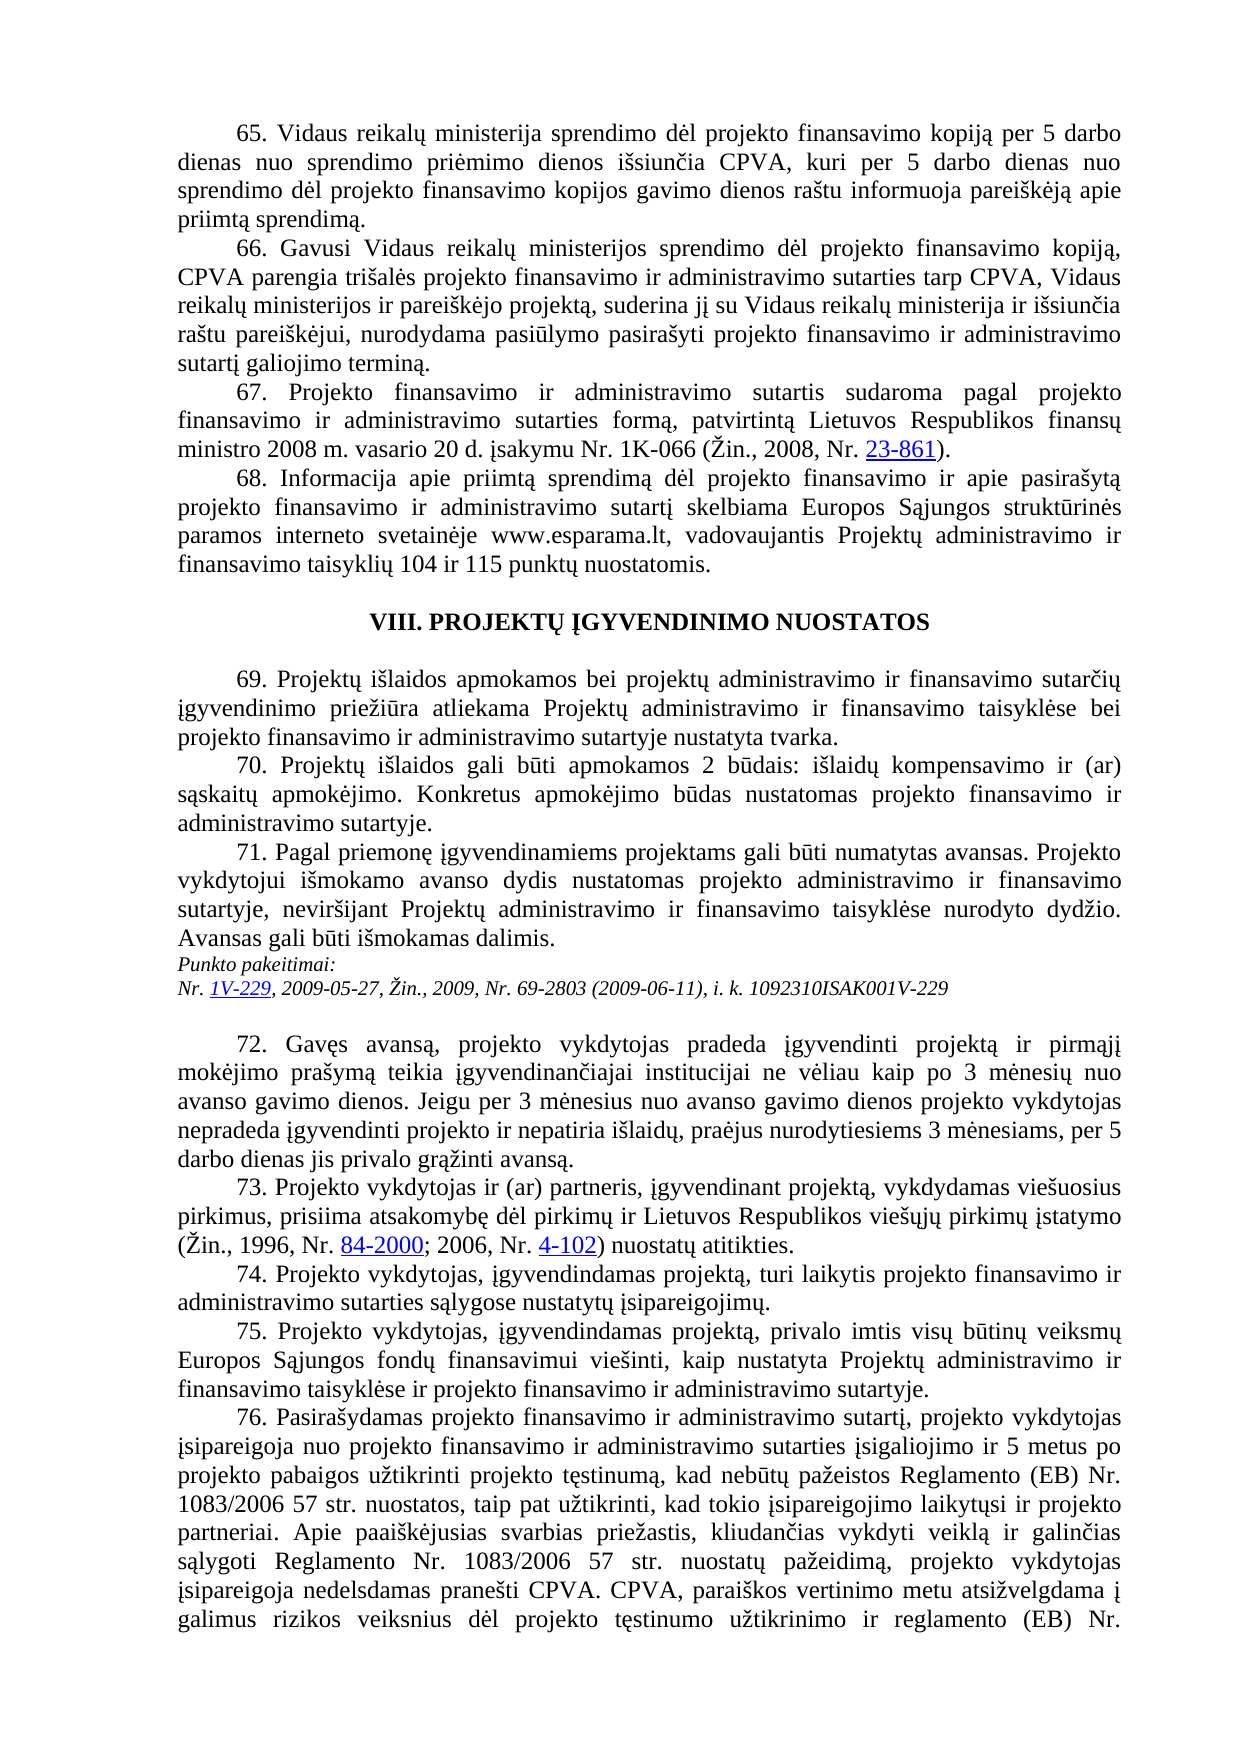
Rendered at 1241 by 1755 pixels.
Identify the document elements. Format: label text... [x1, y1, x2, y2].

text VIII. PROJEKTŲ ĮGYVENDINIMO NUOSTATOS [177, 607, 1122, 636]
text 65. Vidaus reikalų ministerija sprendimo dėl projekto finansavimo kopiją per 5 darbo dienas nuo sprendimo priėmimo dienos išsiunčia CPVA, kuri per 5 darbo dienas nuo sprendimo dėl projekto finansavimo kopijos gavimo dienos raštu informuoja pareiškėją apie priimtą sprendimą. [177, 118, 1122, 233]
text 74. Projekto vykdytojas, įgyvendindamas projektą, turi laikytis projekto finansavimo ir administravimo sutarties sąlygose nustatytų įsipareigojimų. [177, 1259, 1122, 1316]
text 73. Projekto vykdytojas ir (ar) partneris, įgyvendinant projektą, vykdydamas viešuosius pirkimus, prisiima atsakomybę dėl pirkimų ir Lietuvos Respublikos viešųjų pirkimų įstatymo (Žin., 1996, Nr. 84-2000; 2006, Nr. 4-102) nuostatų atitikties. [177, 1172, 1122, 1259]
text 76. Pasirašydamas projekto finansavimo ir administravimo sutartį, projekto vykdytojas įsipareigoja nuo projekto finansavimo ir administravimo sutarties įsigaliojimo ir 5 metus po projekto pabaigos užtikrinti projekto tęstinumą, kad nebūtų pažeistos Reglamento (EB) Nr. 1083/2006 57 str. nuostatos, taip pat užtikrinti, kad tokio įsipareigojimo laikytųsi ir projekto partneriai. Apie paaiškėjusias svarbias priežastis, kliudančias vykdyti veiklą ir galinčias sąlygoti Reglamento Nr. 1083/2006 57 str. nuostatų pažeidimą, projekto vykdytojas įsipareigoja nedelsdamas pranešti CPVA. CPVA, paraiškos vertinimo metu atsižvelgdama į galimus rizikos veiksnius dėl projekto tęstinumo užtikrinimo ir reglamento (EB) Nr. [177, 1402, 1122, 1632]
text 72. Gavęs avansą, projekto vykdytojas pradeda įgyvendinti projektą ir pirmąjį mokėjimo prašymą teikia įgyvendinančiajai institucijai ne vėliau kaip po 3 mėnesių nuo avanso gavimo dienos. Jeigu per 3 mėnesius nuo avanso gavimo dienos projekto vykdytojas nepradeda įgyvendinti projekto ir nepatiria išlaidų, praėjus nurodytiesiems 3 mėnesiams, per 5 darbo dienas jis privalo grąžinti avansą. [177, 1029, 1122, 1172]
text 71. Pagal priemonę įgyvendinamiems projektams gali būti numatytas avansas. Projekto vykdytojui išmokamo avanso dydis nustatomas projekto administravimo ir finansavimo sutartyje, neviršijant Projektų administravimo ir finansavimo taisyklėse nurodyto dydžio. Avansas gali būti išmokamas dalimis. [177, 837, 1122, 952]
text 70. Projektų išlaidos gali būti apmokamos 2 būdais: išlaidų kompensavimo ir (ar) sąskaitų apmokėjimo. Konkretus apmokėjimo būdas nustatomas projekto finansavimo ir administravimo sutartyje. [177, 751, 1122, 837]
text 67. Projekto finansavimo ir administravimo sutartis sudaroma pagal projekto finansavimo ir administravimo sutarties formą, patvirtintą Lietuvos Respublikos finansų ministro 2008 m. vasario 20 d. įsakymu Nr. 1K-066 (Žin., 2008, Nr. 23-861). [177, 377, 1122, 463]
text Nr. 1V-229, 2009-05-27, Žin., 2009, Nr. 69-2803 (2009-06-11), i. k. 1092310ISAK001V-229 [177, 976, 1122, 1000]
text 69. Projektų išlaidos apmokamos bei projektų administravimo ir finansavimo sutarčių įgyvendinimo priežiūra atliekama Projektų administravimo ir finansavimo taisyklėse bei projekto finansavimo ir administravimo sutartyje nustatyta tvarka. [177, 664, 1122, 751]
text 66. Gavusi Vidaus reikalų ministerijos sprendimo dėl projekto finansavimo kopiją, CPVA parengia trišalės projekto finansavimo ir administravimo sutarties tarp CPVA, Vidaus reikalų ministerijos ir pareiškėjo projektą, suderina jį su Vidaus reikalų ministerija ir išsiunčia raštu pareiškėjui, nurodydama pasiūlymo pasirašyti projekto finansavimo ir administravimo sutartį galiojimo terminą. [177, 233, 1122, 377]
text 68. Informacija apie priimtą sprendimą dėl projekto finansavimo ir apie pasirašytą projekto finansavimo ir administravimo sutartį skelbiama Europos Sąjungos struktūrinės paramos interneto svetainėje www.esparama.lt, vadovaujantis Projektų administravimo ir finansavimo taisyklių 104 ir 115 punktų nuostatomis. [177, 463, 1122, 578]
text 75. Projekto vykdytojas, įgyvendindamas projektą, privalo imtis visų būtinų veiksmų Europos Sąjungos fondų finansavimui viešinti, kaip nustatyta Projektų administravimo ir finansavimo taisyklėse ir projekto finansavimo ir administravimo sutartyje. [177, 1316, 1122, 1402]
text Punkto pakeitimai: [177, 952, 1122, 976]
